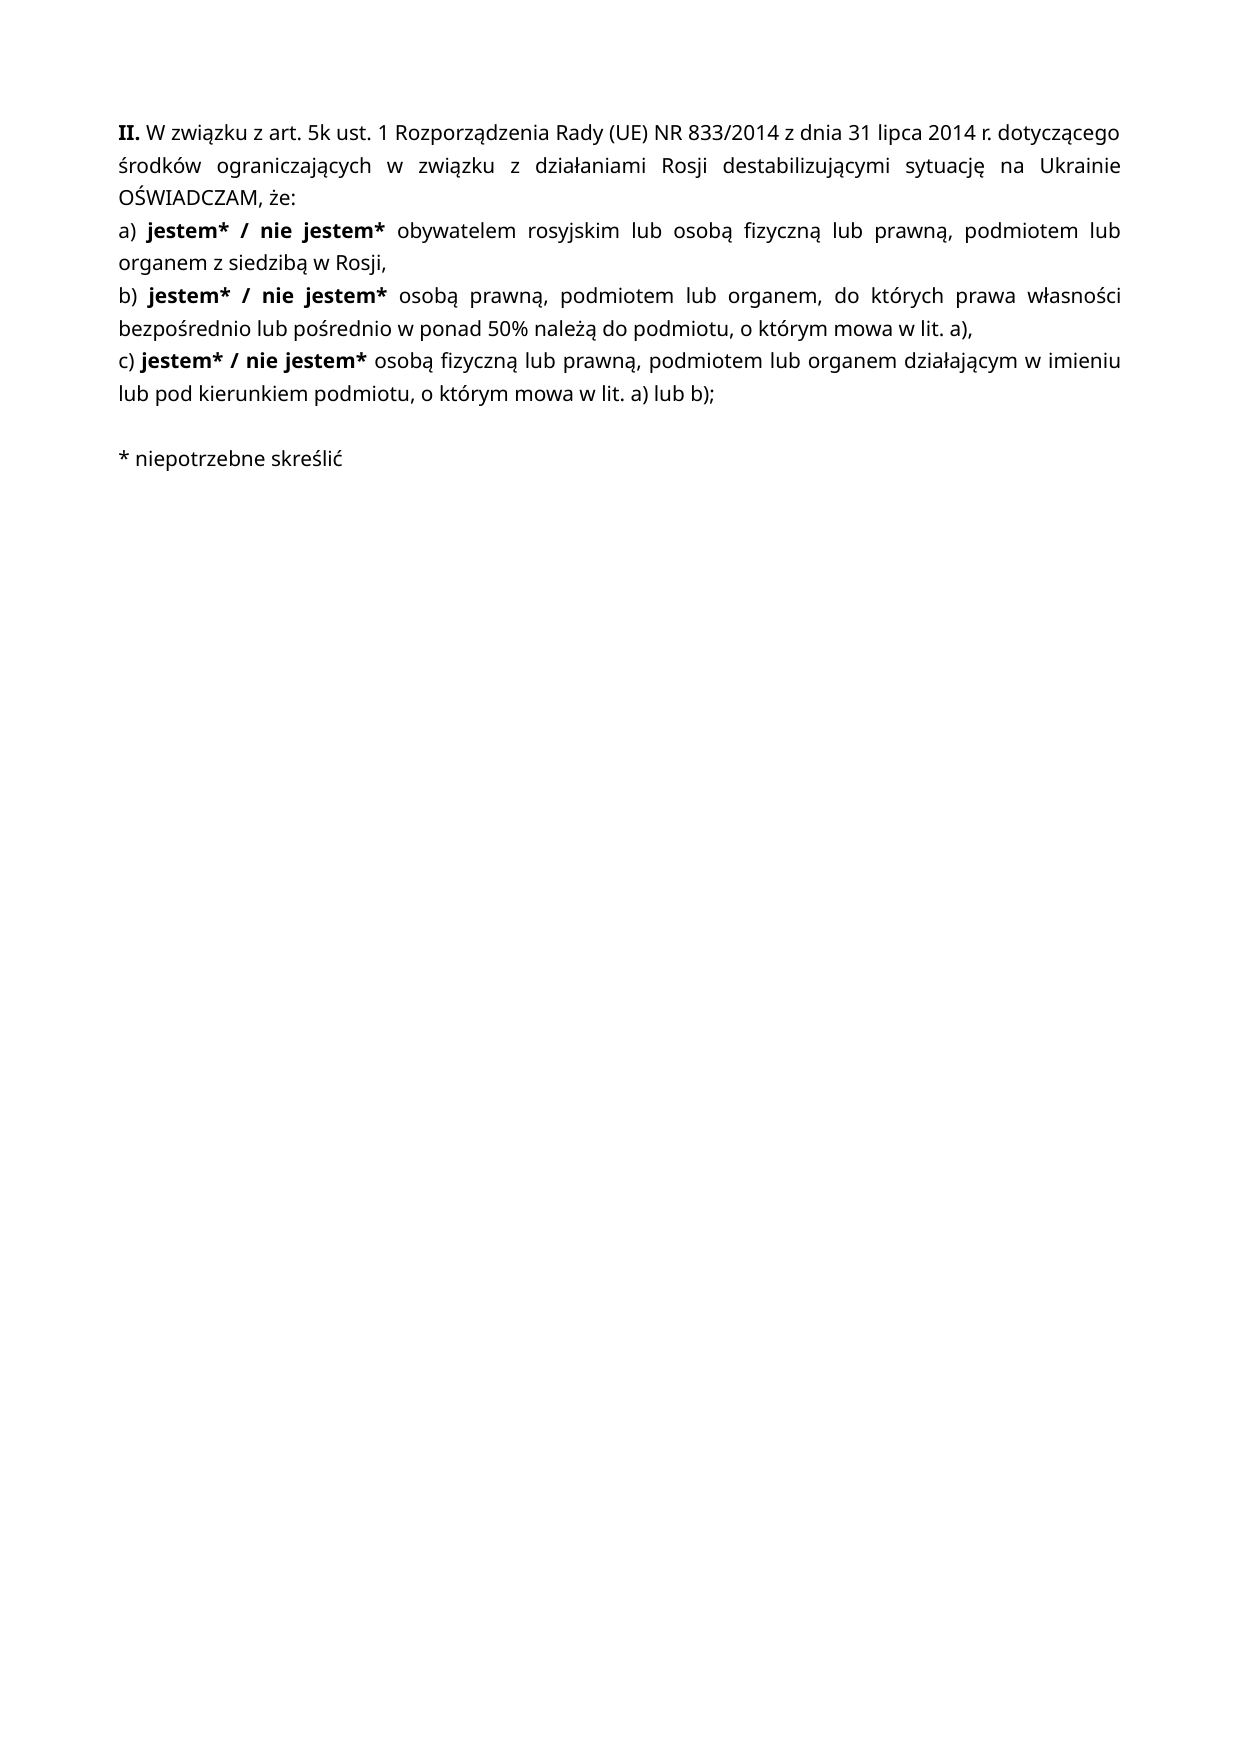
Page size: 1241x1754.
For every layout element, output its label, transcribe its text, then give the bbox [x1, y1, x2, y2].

text b) jestem* / nie jestem* osobą prawną, podmiotem lub organem, do których prawa własności bezpośrednio lub pośrednio w ponad 50% należą do podmiotu, o którym mowa w lit. a), [118, 281, 1122, 342]
text * niepotrzebne skreślić [118, 444, 1122, 473]
text a) jestem* / nie jestem* obywatelem rosyjskim lub osobą fizyczną lub prawną, podmiotem lub organem z siedzibą w Rosji, [118, 216, 1122, 277]
text c) jestem* / nie jestem* osobą fizyczną lub prawną, podmiotem lub organem działającym w imieniu lub pod kierunkiem podmiotu, o którym mowa w lit. a) lub b); [118, 346, 1122, 407]
text II. W związku z art. 5k ust. 1 Rozporządzenia Rady (UE) NR 833/2014 z dnia 31 lipca 2014 r. dotyczącego środków ograniczających w związku z działaniami Rosji destabilizującymi sytuację na Ukrainie OŚWIADCZAM, że: [118, 118, 1122, 212]
